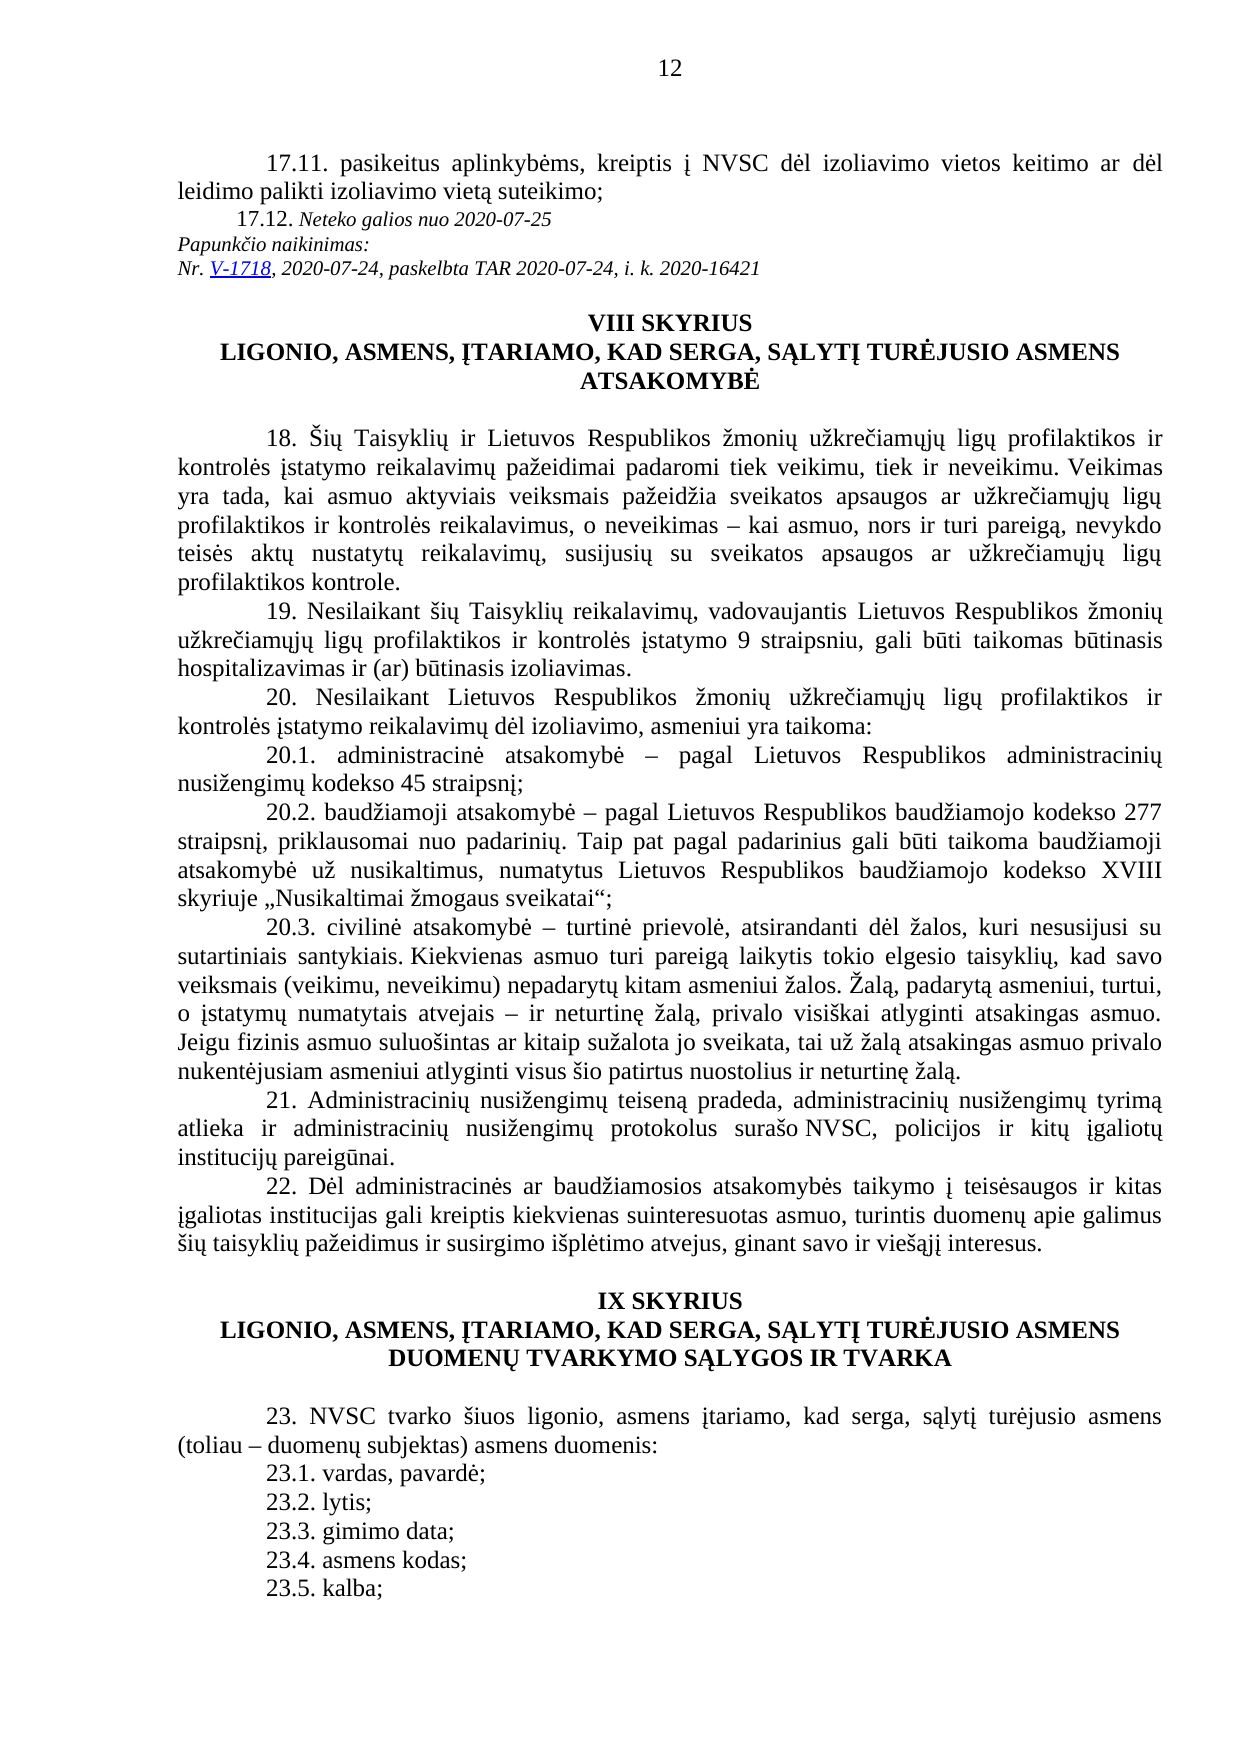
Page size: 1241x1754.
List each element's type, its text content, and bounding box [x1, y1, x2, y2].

text VIII skyrius [177, 308, 1163, 337]
text 21. Administracinių nusižengimų teiseną pradeda, administracinių nusižengimų tyrimą atlieka ir administracinių nusižengimų protokolus surašo NVSC, policijos ir kitų įgaliotų institucijų pareigūnai. [177, 1085, 1163, 1171]
text Papunkčio naikinimas: [177, 232, 1163, 256]
text 17.12. Neteko galios nuo 2020-07-25 [177, 205, 1163, 232]
text 20. Nesilaikant Lietuvos Respublikos žmonių užkrečiamųjų ligų profilaktikos ir kontrolės įstatymo reikalavimų dėl izoliavimo, asmeniui yra taikoma: [177, 682, 1163, 740]
text 19. Nesilaikant šių Taisyklių reikalavimų, vadovaujantis Lietuvos Respublikos žmonių užkrečiamųjų ligų profilaktikos ir kontrolės įstatymo 9 straipsniu, gali būti taikomas būtinasis hospitalizavimas ir (ar) būtinasis izoliavimas. [177, 596, 1163, 682]
text 23. NVSC tvarko šiuos ligonio, asmens įtariamo, kad serga, sąlytį turėjusio asmens (toliau – duomenų subjektas) asmens duomenis: [177, 1401, 1163, 1458]
text 20.3. civilinė atsakomybė – turtinė prievolė, atsirandanti dėl žalos, kuri nesusijusi su sutartiniais santykiais. Kiekvienas asmuo turi pareigą laikytis tokio elgesio taisyklių, kad savo veiksmais (veikimu, neveikimu) nepadarytų kitam asmeniui žalos. Žalą, padarytą asmeniui, turtui, o įstatymų numatytais atvejais – ir neturtinę žalą, privalo visiškai atlyginti atsakingas asmuo. Jeigu fizinis asmuo suluošintas ar kitaip sužalota jo sveikata, tai už žalą atsakingas asmuo privalo nukentėjusiam asmeniui atlyginti visus šio patirtus nuostolius ir neturtinę žalą. [177, 912, 1163, 1085]
text 18. Šių Taisyklių ir Lietuvos Respublikos žmonių užkrečiamųjų ligų profilaktikos ir kontrolės įstatymo reikalavimų pažeidimai padaromi tiek veikimu, tiek ir neveikimu. Veikimas yra tada, kai asmuo aktyviais veiksmais pažeidžia sveikatos apsaugos ar užkrečiamųjų ligų profilaktikos ir kontrolės reikalavimus, o neveikimas – kai asmuo, nors ir turi pareigą, nevykdo teisės aktų nustatytų reikalavimų, susijusių su sveikatos apsaugos ar užkrečiamųjų ligų profilaktikos kontrole. [177, 423, 1163, 596]
text LIGONIo, AsMENs, įtariamo, KAD SERGA, sąlytį turėjusio asmens atsakomybė [177, 337, 1163, 395]
text Nr. V-1718, 2020-07-24, paskelbta TAR 2020-07-24, i. k. 2020-16421 [177, 256, 1163, 280]
text 23.4. asmens kodas; [177, 1545, 1163, 1573]
text 20.1. administracinė atsakomybė – pagal Lietuvos Respublikos administracinių nusižengimų kodekso 45 straipsnį; [177, 740, 1163, 797]
text 23.5. kalba; [177, 1573, 1163, 1602]
text 22. Dėl administracinės ar baudžiamosios atsakomybės taikymo į teisėsaugos ir kitas įgaliotas institucijas gali kreiptis kiekvienas suinteresuotas asmuo, turintis duomenų apie galimus šių taisyklių pažeidimus ir susirgimo išplėtimo atvejus, ginant savo ir viešąjį interesus. [177, 1171, 1163, 1257]
text 23.3. gimimo data; [177, 1516, 1163, 1545]
text 17.11. pasikeitus aplinkybėms, kreiptis į NVSC dėl izoliavimo vietos keitimo ar dėl leidimo palikti izoliavimo vietą suteikimo; [177, 148, 1163, 205]
text 23.2. lytis; [177, 1487, 1163, 1516]
text 23.1. vardas, pavardė; [177, 1458, 1163, 1487]
text IX skyrius [177, 1286, 1163, 1315]
text LIGONIo, AsMENs, įtariamo, KAD SERGA, sąlytį turėjusio asmens duomenų tvarkymo sąlygos ir tvarka [177, 1315, 1163, 1372]
text 20.2. baudžiamoji atsakomybė – pagal Lietuvos Respublikos baudžiamojo kodekso 277 straipsnį, priklausomai nuo padarinių. Taip pat pagal padarinius gali būti taikoma baudžiamoji atsakomybė už nusikaltimus, numatytus Lietuvos Respublikos baudžiamojo kodekso XVIII skyriuje „Nusikaltimai žmogaus sveikatai“; [177, 797, 1163, 912]
